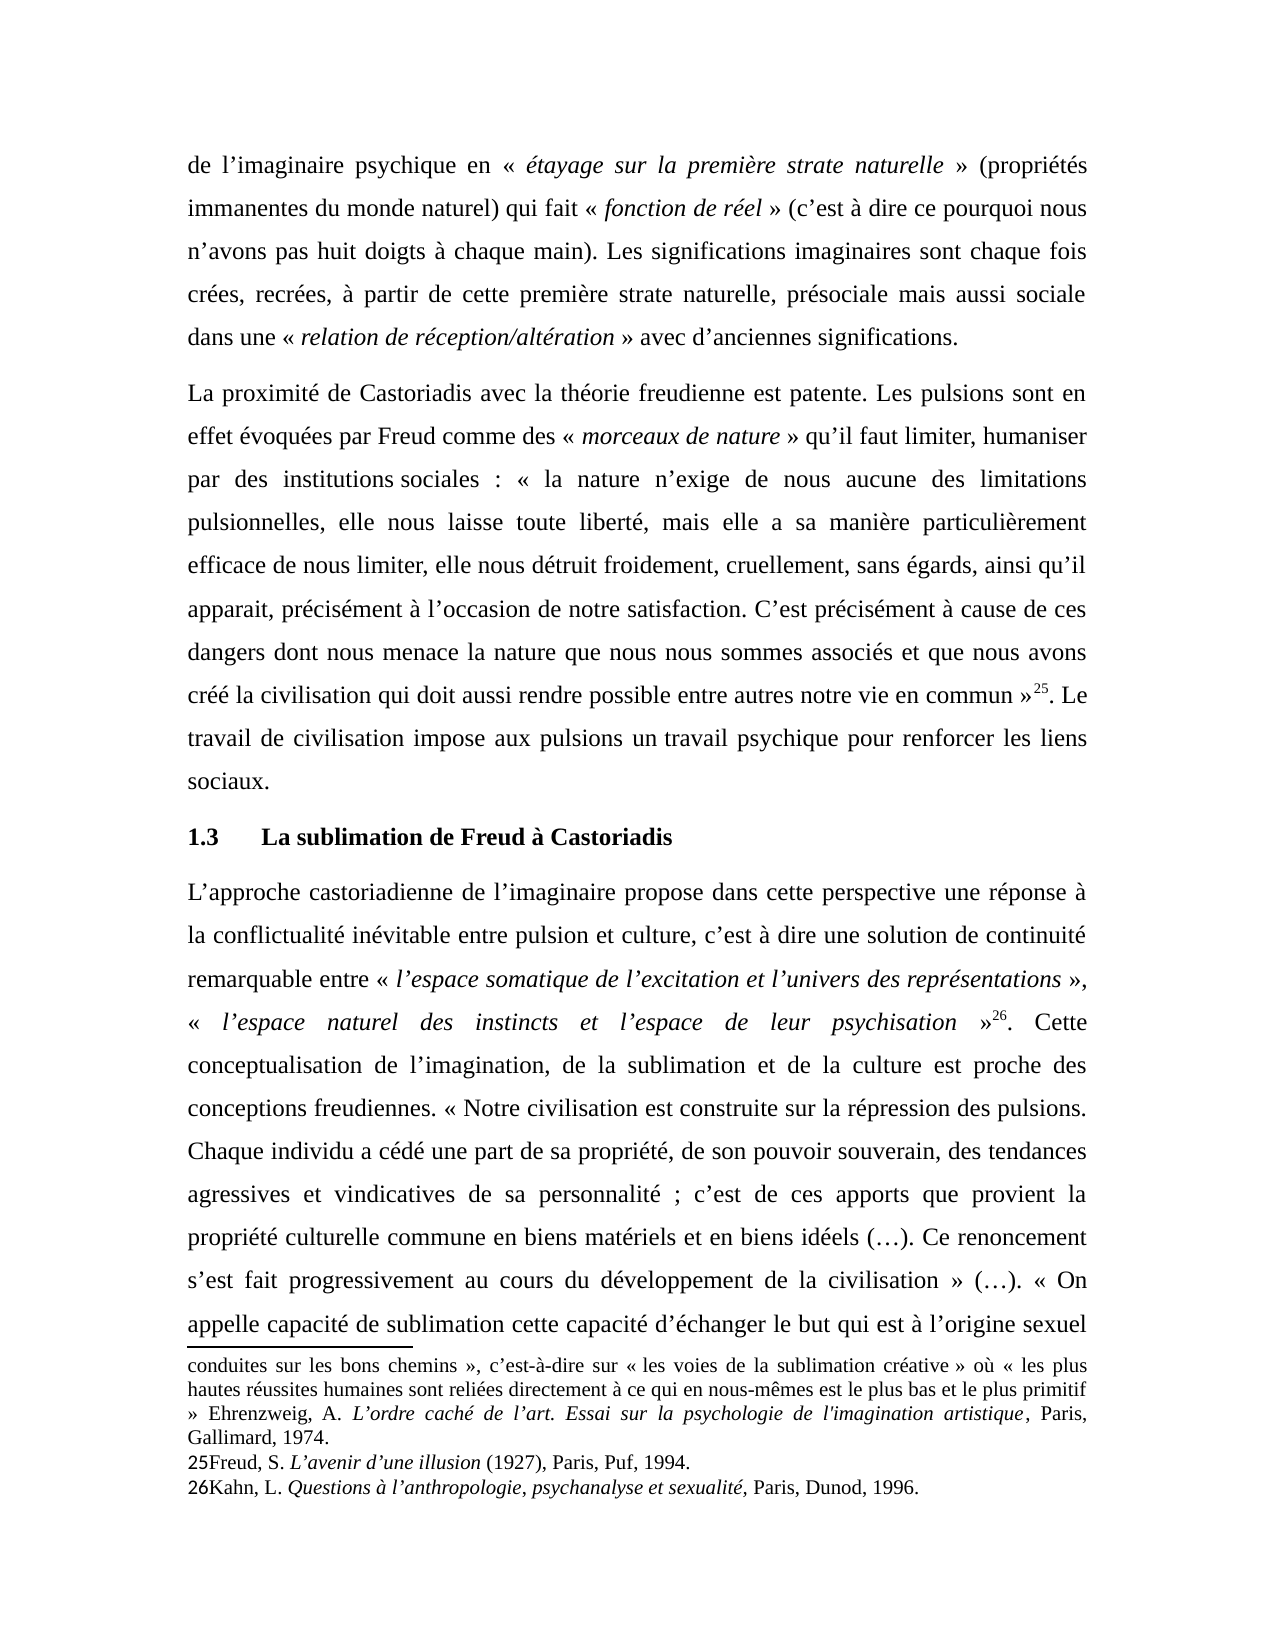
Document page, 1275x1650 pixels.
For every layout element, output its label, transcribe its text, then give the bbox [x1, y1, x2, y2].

text Freud, S. L’avenir d’une illusion (1927), Paris, Puf, 1994. [187, 1449, 1087, 1474]
text L’approche castoriadienne de l’imaginaire propose dans cette perspective une réponse à la conflictualité inévitable entre pulsion et culture, c’est à dire une solution de continuité remarquable entre « l’espace somatique de l’excitation et l’univers des représentations », « l’espace naturel des instincts et l’espace de leur psychisation ». Cette conceptualisation de l’imagination, de la sublimation et de la culture est proche des conceptions freudiennes. « Notre civilisation est construite sur la répression des pulsions. Chaque individu a cédé une part de sa propriété, de son pouvoir souverain, des tendances agressives et vindicatives de sa personnalité ; c’est de ces apports que provient la propriété culturelle commune en biens matériels et en biens idéels (…). Ce renoncement s’est fait progressivement au cours du développement de la civilisation » (…). « On appelle capacité de sublimation cette capacité d’échanger le but qui est à l’origine sexuel [187, 877, 1087, 1337]
text de l’imaginaire psychique en « étayage sur la première strate naturelle » (propriétés immanentes du monde naturel) qui fait « fonction de réel » (c’est à dire ce pourquoi nous n’avons pas huit doigts à chaque main). Les significations imaginaires sont chaque fois crées, recrées, à partir de cette première strate naturelle, présociale mais aussi sociale dans une « relation de réception/altération » avec d’anciennes significations. [187, 150, 1087, 351]
text 1.3 La sublimation de Freud à Castoriadis [187, 822, 1087, 851]
text Kahn, L. Questions à l’anthropologie, psychanalyse et sexualité, Paris, Dunod, 1996. [187, 1474, 1087, 1500]
text La proximité de Castoriadis avec la théorie freudienne est patente. Les pulsions sont en effet évoquées par Freud comme des « morceaux de nature » qu’il faut limiter, humaniser par des institutions sociales : « la nature n’exige de nous aucune des limitations pulsionnelles, elle nous laisse toute liberté, mais elle a sa manière particulièrement efficace de nous limiter, elle nous détruit froidement, cruellement, sans égards, ainsi qu’il apparait, précisément à l’occasion de notre satisfaction. C’est précisément à cause de ces dangers dont nous menace la nature que nous nous sommes associés et que nous avons créé la civilisation qui doit aussi rendre possible entre autres notre vie en commun ». Le travail de civilisation impose aux pulsions un travail psychique pour renforcer les liens sociaux. [187, 378, 1087, 795]
text conduites sur les bons chemins », c’est-à-dire sur « les voies de la sublimation créative » où « les plus hautes réussites humaines sont reliées directement à ce qui en nous-mêmes est le plus bas et le plus primitif » Ehrenzweig, A. L’ordre caché de l’art. Essai sur la psychologie de l'imagination artistique, Paris, Gallimard, 1974. [187, 1353, 1087, 1449]
